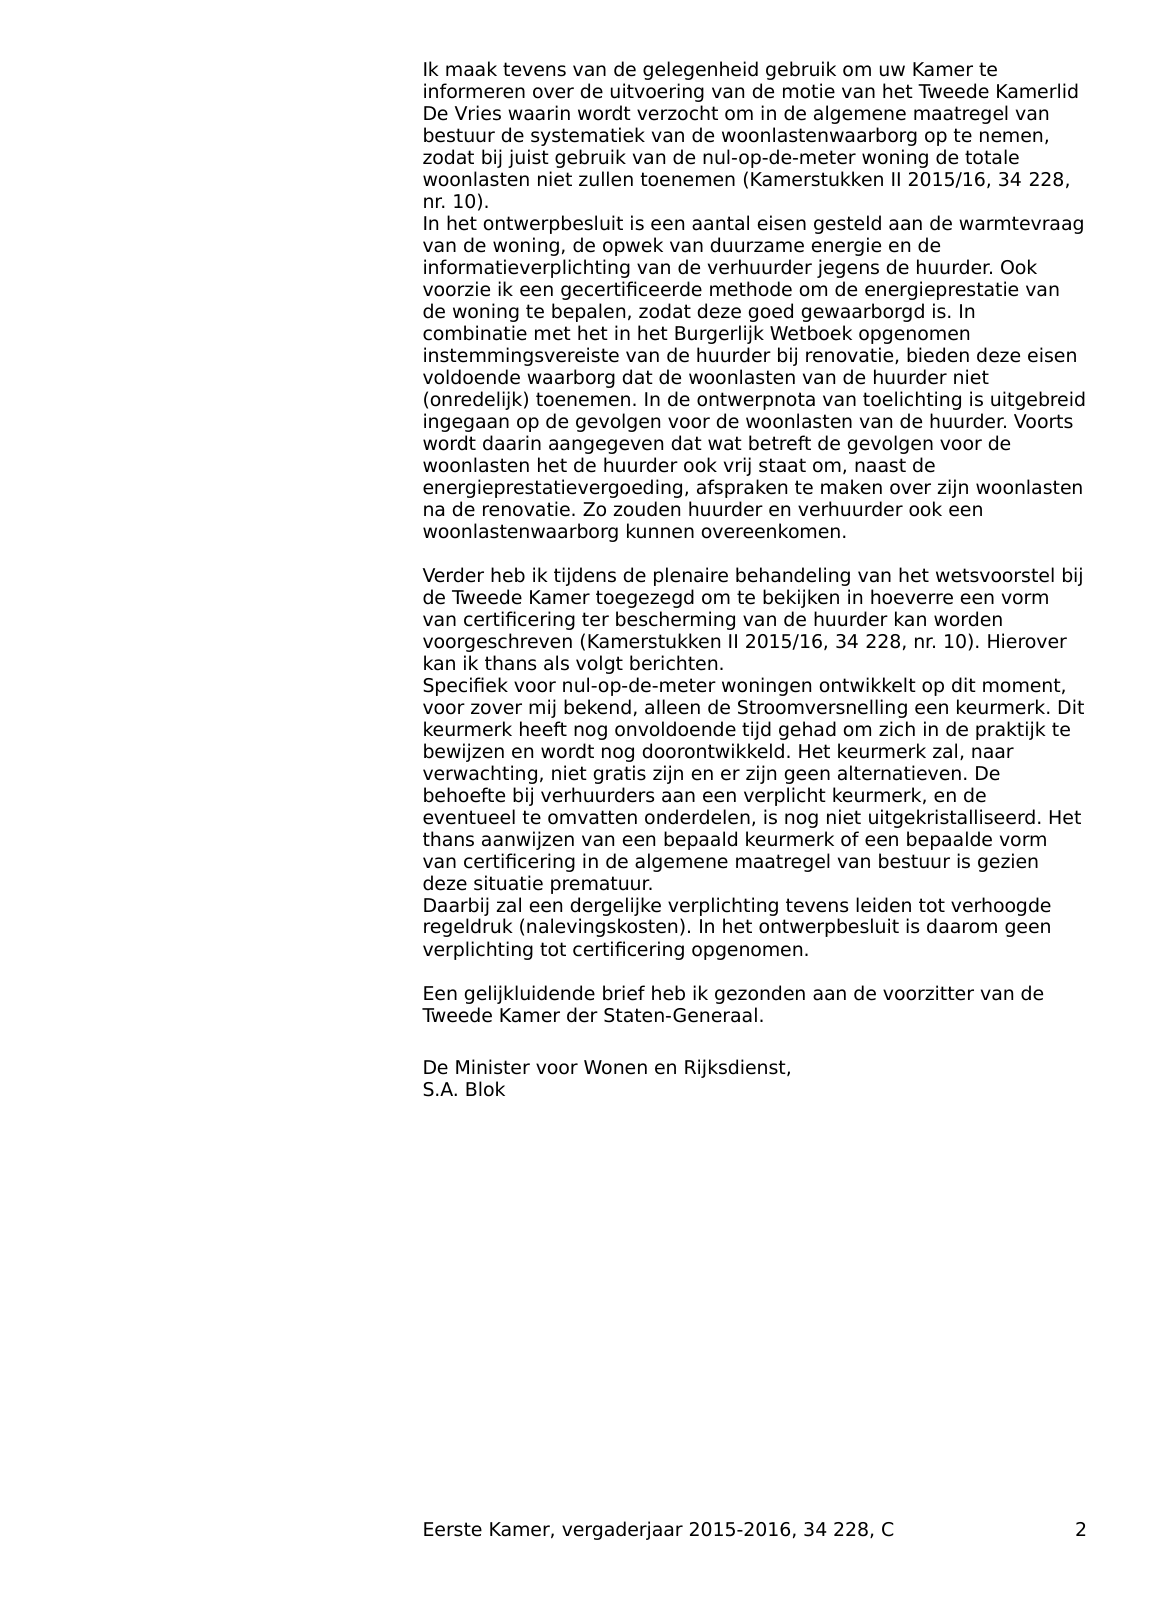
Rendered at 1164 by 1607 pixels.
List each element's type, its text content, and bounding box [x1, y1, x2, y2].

text De Minister voor Wonen en Rijksdienst, S.A. Blok [422, 1057, 1087, 1101]
text Verder heb ik tijdens de plenaire behandeling van het wetsvoorstel bij de Tweede Kamer toegezegd om te bekijken in hoeverre een vorm van certificering ter bescherming van de huurder kan worden voorgeschreven (Kamerstukken II 2015/16, 34 228, nr. 10). Hierover kan ik thans als volgt berichten. [422, 565, 1087, 675]
text Een gelijkluidende brief heb ik gezonden aan de voorzitter van de Tweede Kamer der Staten-Generaal. [422, 983, 1087, 1027]
text Ik maak tevens van de gelegenheid gebruik om uw Kamer te informeren over de uitvoering van de motie van het Tweede Kamerlid De Vries waarin wordt verzocht om in de algemene maatregel van bestuur de systematiek van de woonlastenwaarborg op te nemen, zodat bij juist gebruik van de nul-op-de-meter woning de totale woonlasten niet zullen toenemen (Kamerstukken II 2015/16, 34 228, nr. 10). [422, 59, 1087, 213]
text Specifiek voor nul-op-de-meter woningen ontwikkelt op dit moment, voor zover mij bekend, alleen de Stroomversnelling een keurmerk. Dit keurmerk heeft nog onvoldoende tijd gehad om zich in de praktijk te bewijzen en wordt nog doorontwikkeld. Het keurmerk zal, naar verwachting, niet gratis zijn en er zijn geen alternatieven. De behoefte bij verhuurders aan een verplicht keurmerk, en de eventueel te omvatten onderdelen, is nog niet uitgekristalliseerd. Het thans aanwijzen van een bepaald keurmerk of een bepaalde vorm van certificering in de algemene maatregel van bestuur is gezien deze situatie prematuur. [422, 675, 1087, 894]
text Daarbij zal een dergelijke verplichting tevens leiden tot verhoogde regeldruk (nalevingskosten). In het ontwerpbesluit is daarom geen verplichting tot certificering opgenomen. [422, 894, 1087, 960]
text In het ontwerpbesluit is een aantal eisen gesteld aan de warmtevraag van de woning, de opwek van duurzame energie en de informatieverplichting van de verhuurder jegens de huurder. Ook voorzie ik een gecertificeerde methode om de energieprestatie van de woning te bepalen, zodat deze goed gewaarborgd is. In combinatie met het in het Burgerlijk Wetboek opgenomen instemmingsvereiste van de huurder bij renovatie, bieden deze eisen voldoende waarborg dat de woonlasten van de huurder niet (onredelijk) toenemen. In de ontwerpnota van toelichting is uitgebreid ingegaan op de gevolgen voor de woonlasten van de huurder. Voorts wordt daarin aangegeven dat wat betreft de gevolgen voor de woonlasten het de huurder ook vrij staat om, naast de energieprestatievergoeding, afspraken te maken over zijn woonlasten na de renovatie. Zo zouden huurder en verhuurder ook een woonlastenwaarborg kunnen overeenkomen. [422, 213, 1087, 543]
